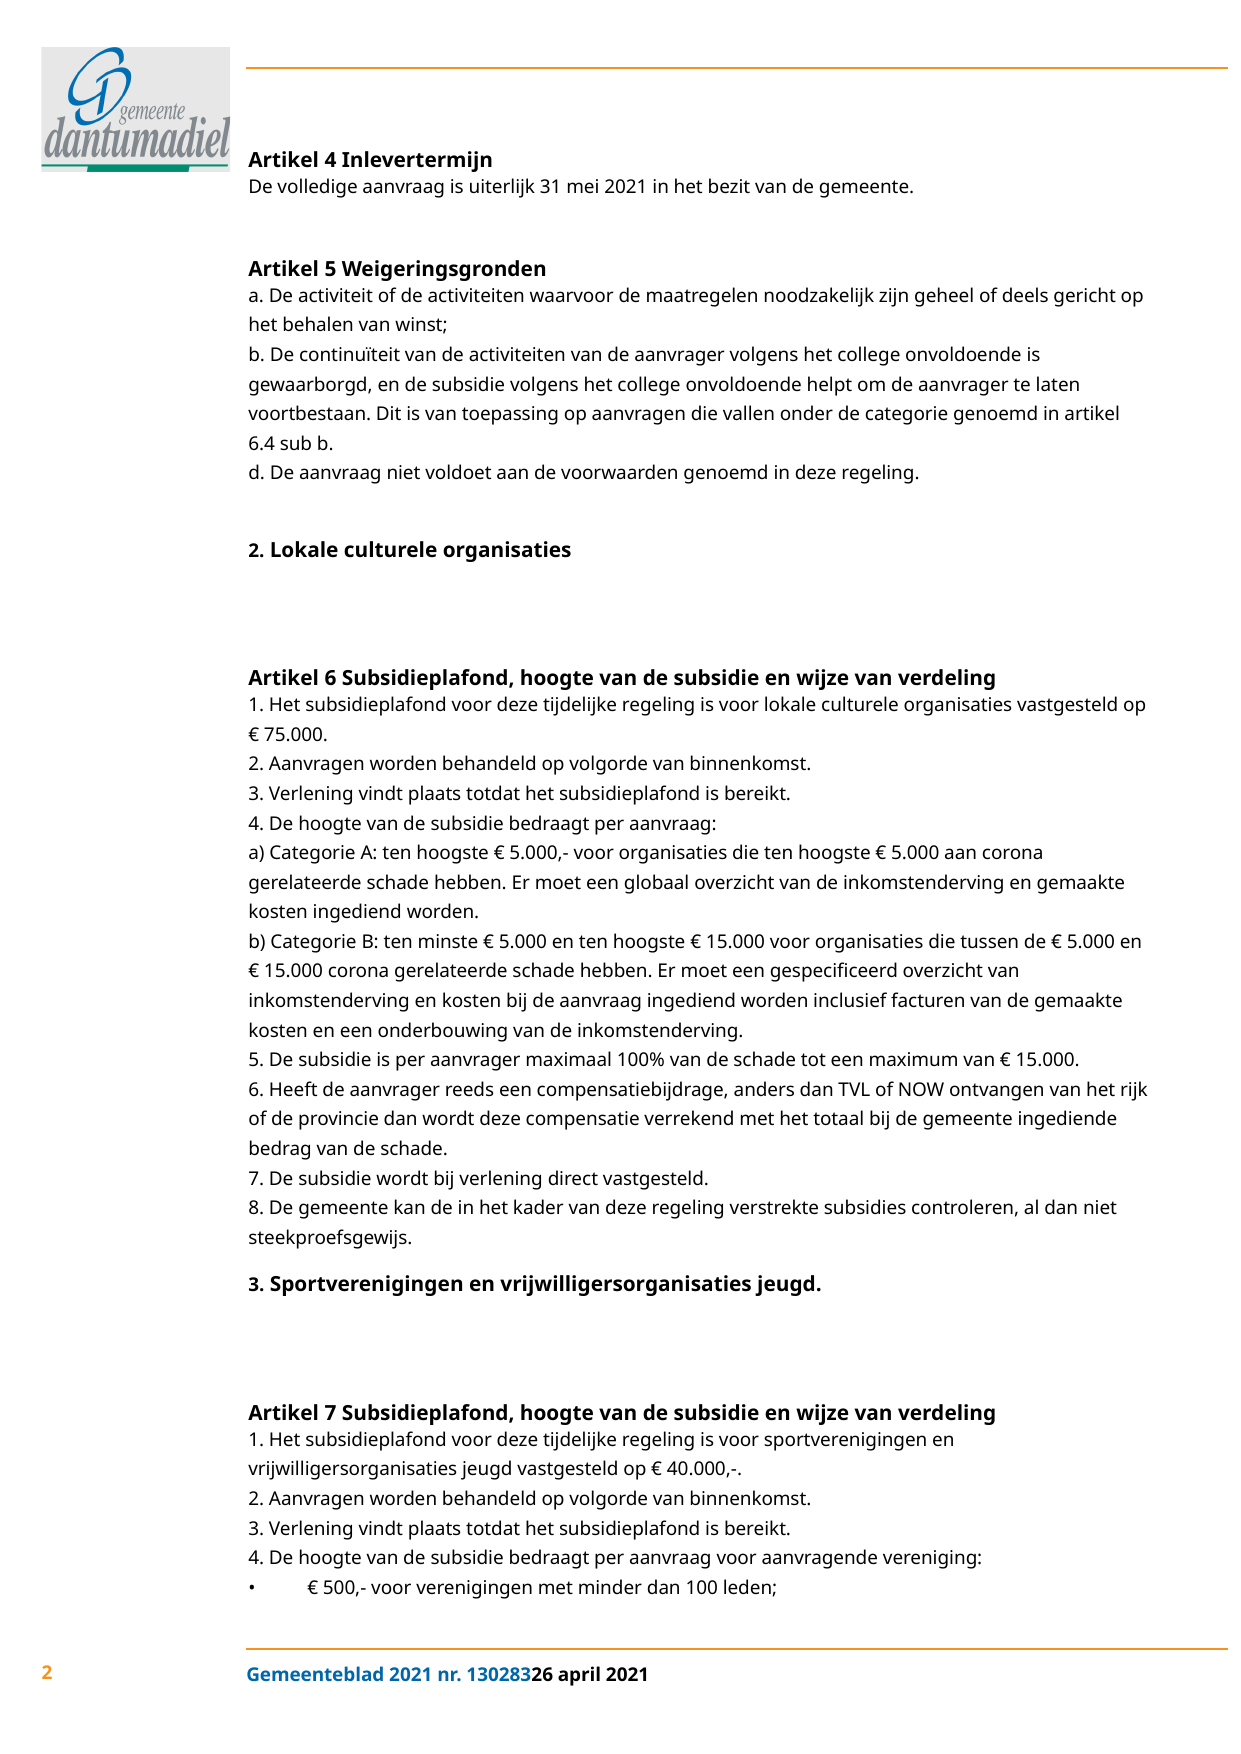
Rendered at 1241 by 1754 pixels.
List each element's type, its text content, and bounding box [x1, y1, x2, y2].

text Artikel 7 Subsidieplafond, hoogte van de subsidie en wijze van verdeling [248, 1398, 1152, 1426]
picture [41, 47, 231, 172]
text Artikel 5 Weigeringsgronden [248, 254, 1152, 282]
text 8. De gemeente kan de in het kader van deze regeling verstrekte subsidies controleren, al dan niet steekproefsgewijs. [248, 1194, 1152, 1249]
text a. De activiteit of de activiteiten waarvoor de maatregelen noodzakelijk zijn geheel of deels gericht op het behalen van winst; [248, 282, 1152, 337]
text Artikel 6 Subsidieplafond, hoogte van de subsidie en wijze van verdeling [248, 663, 1152, 691]
text 2. Aanvragen worden behandeld op volgorde van binnenkomst. [248, 1485, 1152, 1511]
text 1. Het subsidieplafond voor deze tijdelijke regeling is voor lokale culturele organisaties vastgesteld op € 75.000. [248, 691, 1152, 747]
text 3. Verlening vindt plaats totdat het subsidieplafond is bereikt. [248, 780, 1152, 806]
text 1. Het subsidieplafond voor deze tijdelijke regeling is voor sportverenigingen en vrijwilligersorganisaties jeugd vastgesteld op € 40.000,-. [248, 1426, 1152, 1481]
text 7. De subsidie wordt bij verlening direct vastgesteld. [248, 1165, 1152, 1190]
text Artikel 4 Inlevertermijn [248, 145, 1152, 174]
text 4. De hoogte van de subsidie bedraagt per aanvraag voor aanvragende vereniging: [248, 1544, 1152, 1570]
text b. De continuïteit van de activiteiten van de aanvrager volgens het college onvoldoende is gewaarborgd, en de subsidie volgens het college onvoldoende helpt om de aanvrager te laten voortbestaan. Dit is van toepassing op aanvragen die vallen onder de categorie genoemd in artikel 6.4 sub b. [248, 341, 1152, 456]
text a) Categorie A: ten hoogste € 5.000,- voor organisaties die ten hoogste € 5.000 aan corona gerelateerde schade hebben. Er moet een globaal overzicht van de inkomstenderving en gemaakte kosten ingediend worden. [248, 839, 1152, 924]
text 4. De hoogte van de subsidie bedraagt per aanvraag: [248, 810, 1152, 835]
list € 500,- voor verenigingen met minder dan 100 leden; [248, 1574, 1152, 1600]
text De volledige aanvraag is uiterlijk 31 mei 2021 in het bezit van de gemeente. [248, 174, 1152, 199]
text 5. De subsidie is per aanvrager maximaal 100% van de schade tot een maximum van € 15.000. [248, 1046, 1152, 1072]
text 3. Sportverenigingen en vrijwilligersorganisaties jeugd. [248, 1269, 1152, 1298]
text b) Categorie B: ten minste € 5.000 en ten hoogste € 15.000 voor organisaties die tussen de € 5.000 en € 15.000 corona gerelateerde schade hebben. Er moet een gespecificeerd overzicht van inkomstenderving en kosten bij de aanvraag ingediend worden inclusief facturen van de gemaakte kosten en een onderbouwing van de inkomstenderving. [248, 928, 1152, 1042]
text 2. Lokale culturele organisaties [248, 535, 1152, 563]
text 2. Aanvragen worden behandeld op volgorde van binnenkomst. [248, 751, 1152, 776]
text 3. Verlening vindt plaats totdat het subsidieplafond is bereikt. [248, 1515, 1152, 1541]
text d. De aanvraag niet voldoet aan de voorwaarden genoemd in deze regeling. [248, 459, 1152, 485]
text 6. Heeft de aanvrager reeds een compensatiebijdrage, anders dan TVL of NOW ontvangen van het rijk of de provincie dan wordt deze compensatie verrekend met het totaal bij de gemeente ingediende bedrag van de schade. [248, 1076, 1152, 1161]
